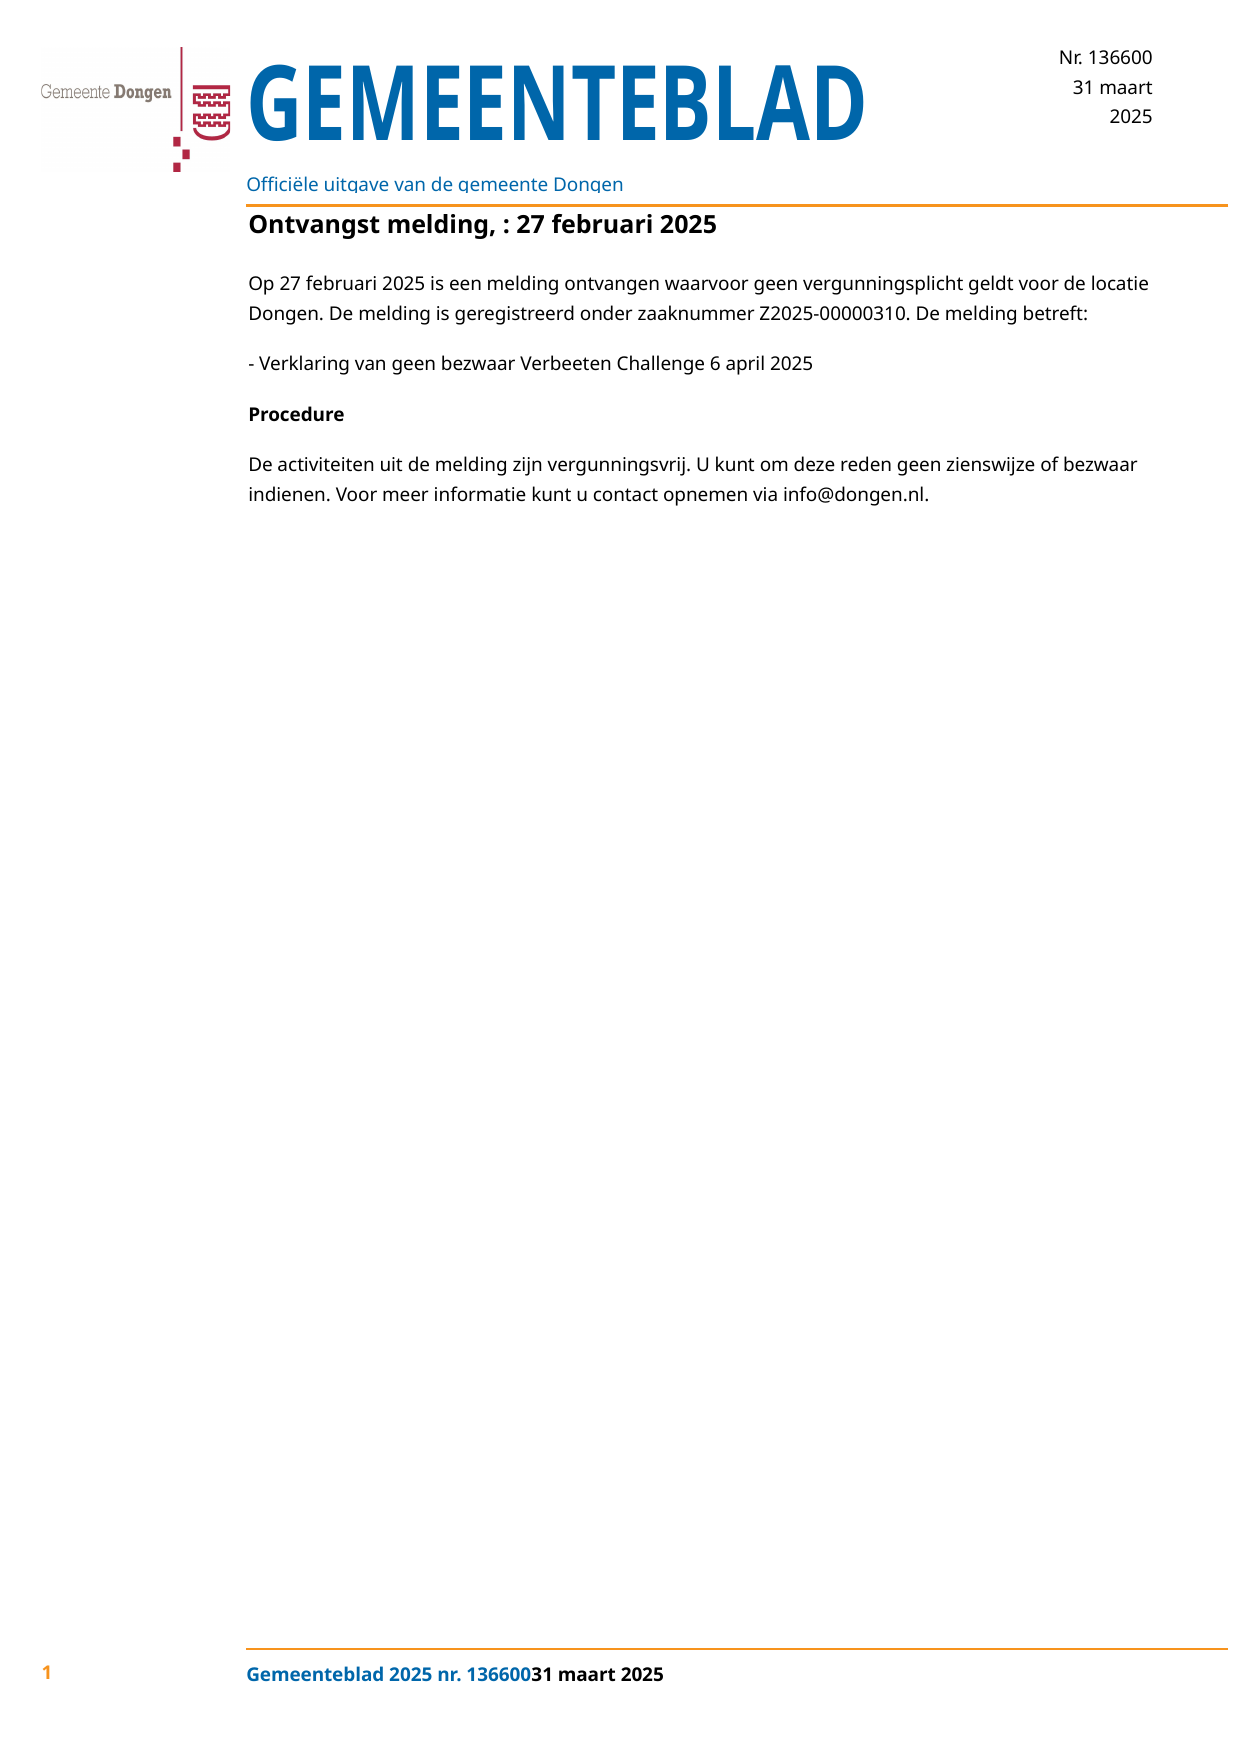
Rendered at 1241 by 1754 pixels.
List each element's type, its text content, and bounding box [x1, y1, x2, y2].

text De activiteiten uit de melding zijn vergunningsvrij. U kunt om deze reden geen zienswijze of bezwaar indienen. Voor meer informatie kunt u contact opnemen via info@dongen.nl. [248, 451, 1152, 506]
text Ontvangst melding, : 27 februari 2025 [248, 207, 1152, 241]
picture [41, 47, 231, 172]
text Procedure [248, 401, 1152, 426]
text Op 27 februari 2025 is een melding ontvangen waarvoor geen vergunningsplicht geldt voor de locatie Dongen. De melding is geregistreerd onder zaaknummer Z2025-00000310. De melding betreft: [248, 270, 1152, 326]
text - Verklaring van geen bezwaar Verbeeten Challenge 6 april 2025 [248, 350, 1152, 376]
